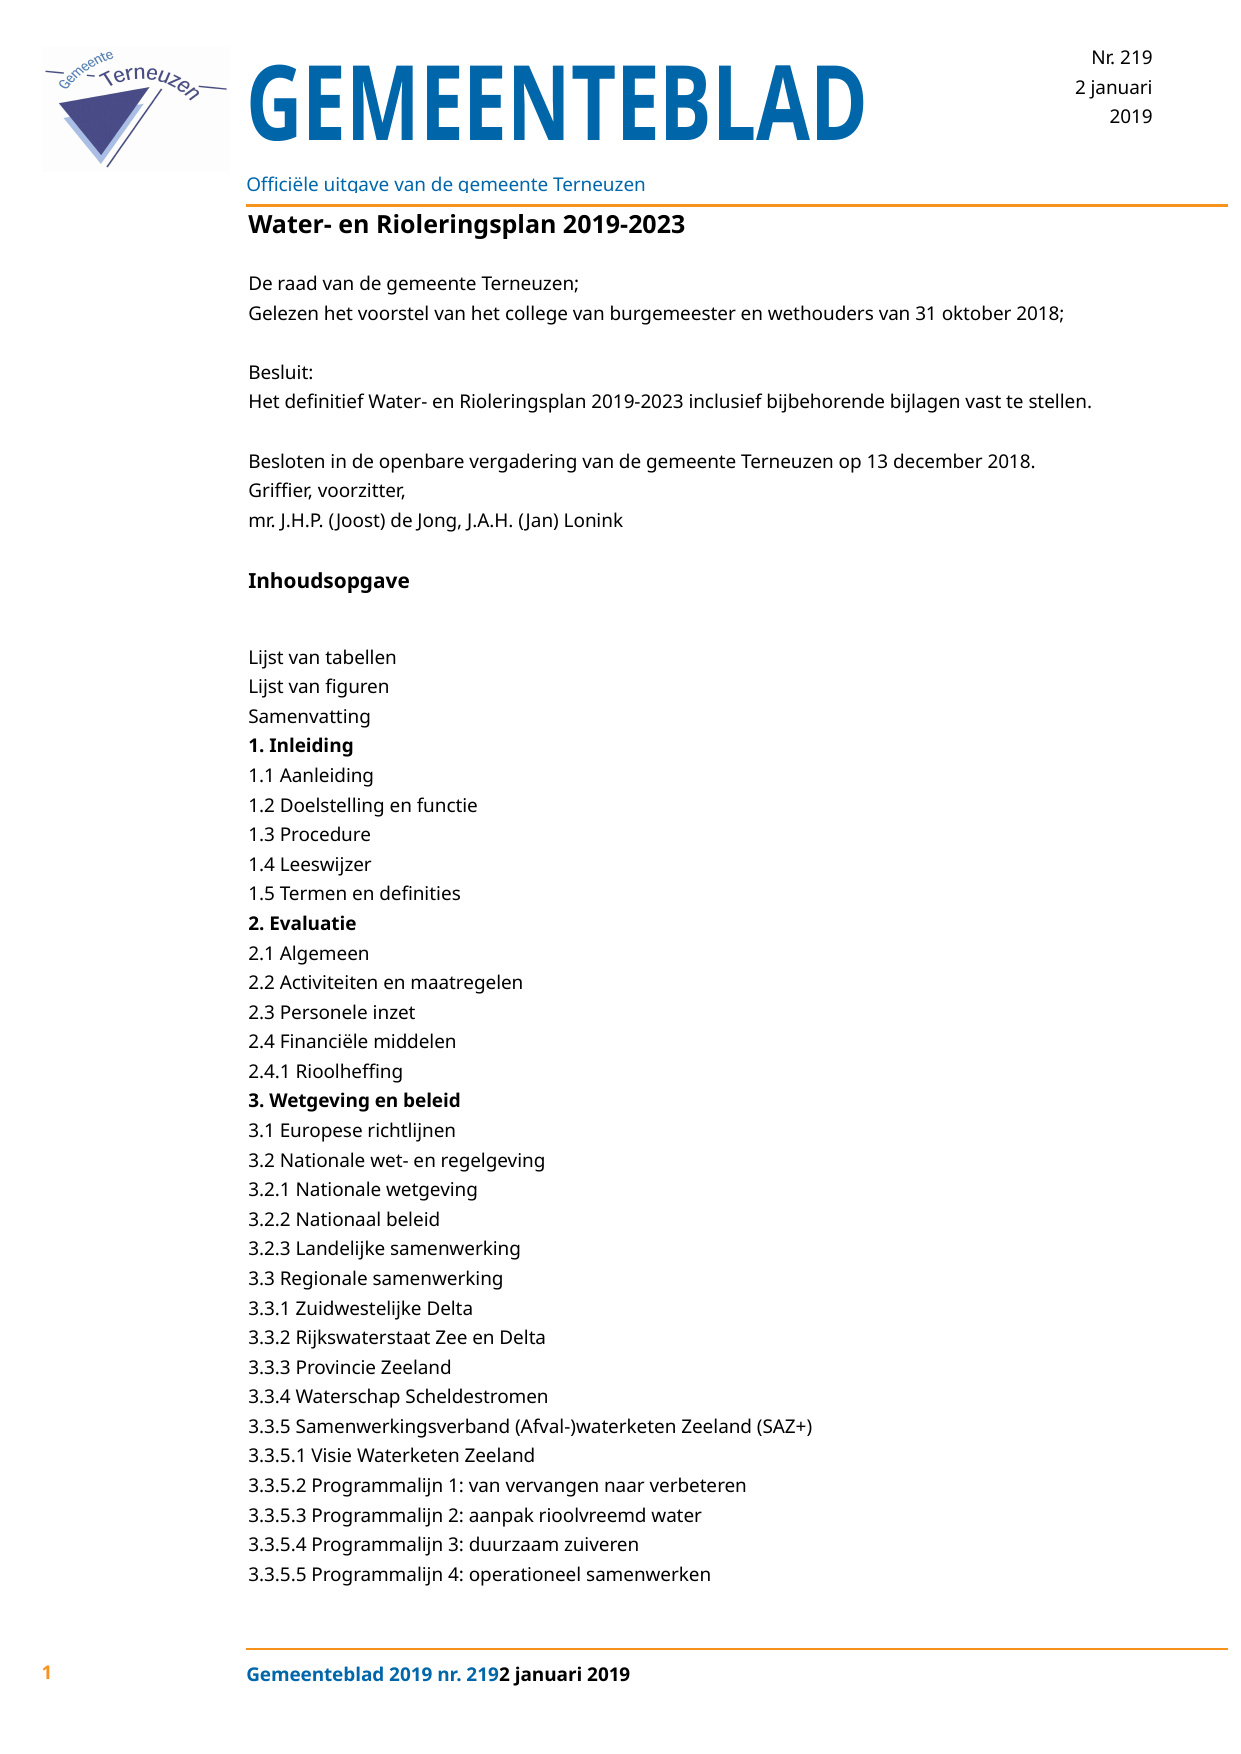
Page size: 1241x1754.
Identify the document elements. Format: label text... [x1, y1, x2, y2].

text 3.2 Nationale wet- en regelgeving [248, 1147, 1152, 1172]
text 3.3.5.5 Programmalijn 4: operationeel samenwerken [248, 1561, 1152, 1587]
text Het definitief Water- en Rioleringsplan 2019-2023 inclusief bijbehorende bijlagen vast te stellen. [248, 389, 1152, 414]
text 3.3.5.3 Programmalijn 2: aanpak rioolvreemd water [248, 1502, 1152, 1527]
text mr. J.H.P. (Joost) de Jong, J.A.H. (Jan) Lonink [248, 507, 1152, 533]
text 1.3 Procedure [248, 821, 1152, 847]
text Samenvatting [248, 703, 1152, 729]
text Lijst van figuren [248, 673, 1152, 699]
text Besluit: [248, 359, 1152, 385]
text 3. Wetgeving en beleid [248, 1088, 1152, 1113]
text 3.3.5 Samenwerkingsverband (Afval-)waterketen Zeeland (SAZ+) [248, 1413, 1152, 1439]
text 2. Evaluatie [248, 910, 1152, 936]
text 3.2.2 Nationaal beleid [248, 1206, 1152, 1232]
text 1.4 Leeswijzer [248, 851, 1152, 877]
text 3.1 Europese richtlijnen [248, 1117, 1152, 1143]
text 3.3.5.4 Programmalijn 3: duurzaam zuiveren [248, 1531, 1152, 1557]
text Inhoudsopgave [248, 566, 1152, 594]
text 3.3.1 Zuidwestelijke Delta [248, 1295, 1152, 1320]
text 3.2.1 Nationale wetgeving [248, 1176, 1152, 1202]
text 3.3.5.1 Visie Waterketen Zeeland [248, 1443, 1152, 1468]
text 1.2 Doelstelling en functie [248, 792, 1152, 817]
text 2.3 Personele inzet [248, 999, 1152, 1024]
text 2.4.1 Rioolheffing [248, 1058, 1152, 1084]
text Besloten in de openbare vergadering van de gemeente Terneuzen op 13 december 2018. [248, 448, 1152, 473]
text De raad van de gemeente Terneuzen; [248, 270, 1152, 296]
text 1.5 Termen en definities [248, 881, 1152, 906]
text Water- en Rioleringsplan 2019-2023 [248, 207, 1152, 241]
text 3.3.4 Waterschap Scheldestromen [248, 1383, 1152, 1409]
text Lijst van tabellen [248, 644, 1152, 669]
text 3.3.3 Provincie Zeeland [248, 1354, 1152, 1379]
text Griffier, voorzitter, [248, 477, 1152, 503]
text 3.3.5.2 Programmalijn 1: van vervangen naar verbeteren [248, 1472, 1152, 1498]
text Gelezen het voorstel van het college van burgemeester en wethouders van 31 oktober 2018; [248, 300, 1152, 326]
text 1.1 Aanleiding [248, 762, 1152, 788]
text 2.4 Financiële middelen [248, 1028, 1152, 1054]
text 2.2 Activiteiten en maatregelen [248, 969, 1152, 995]
picture [41, 47, 231, 172]
text 3.3.2 Rijkswaterstaat Zee en Delta [248, 1324, 1152, 1350]
text 3.2.3 Landelijke samenwerking [248, 1236, 1152, 1261]
text 1. Inleiding [248, 733, 1152, 758]
text 3.3 Regionale samenwerking [248, 1265, 1152, 1291]
text 2.1 Algemeen [248, 940, 1152, 965]
